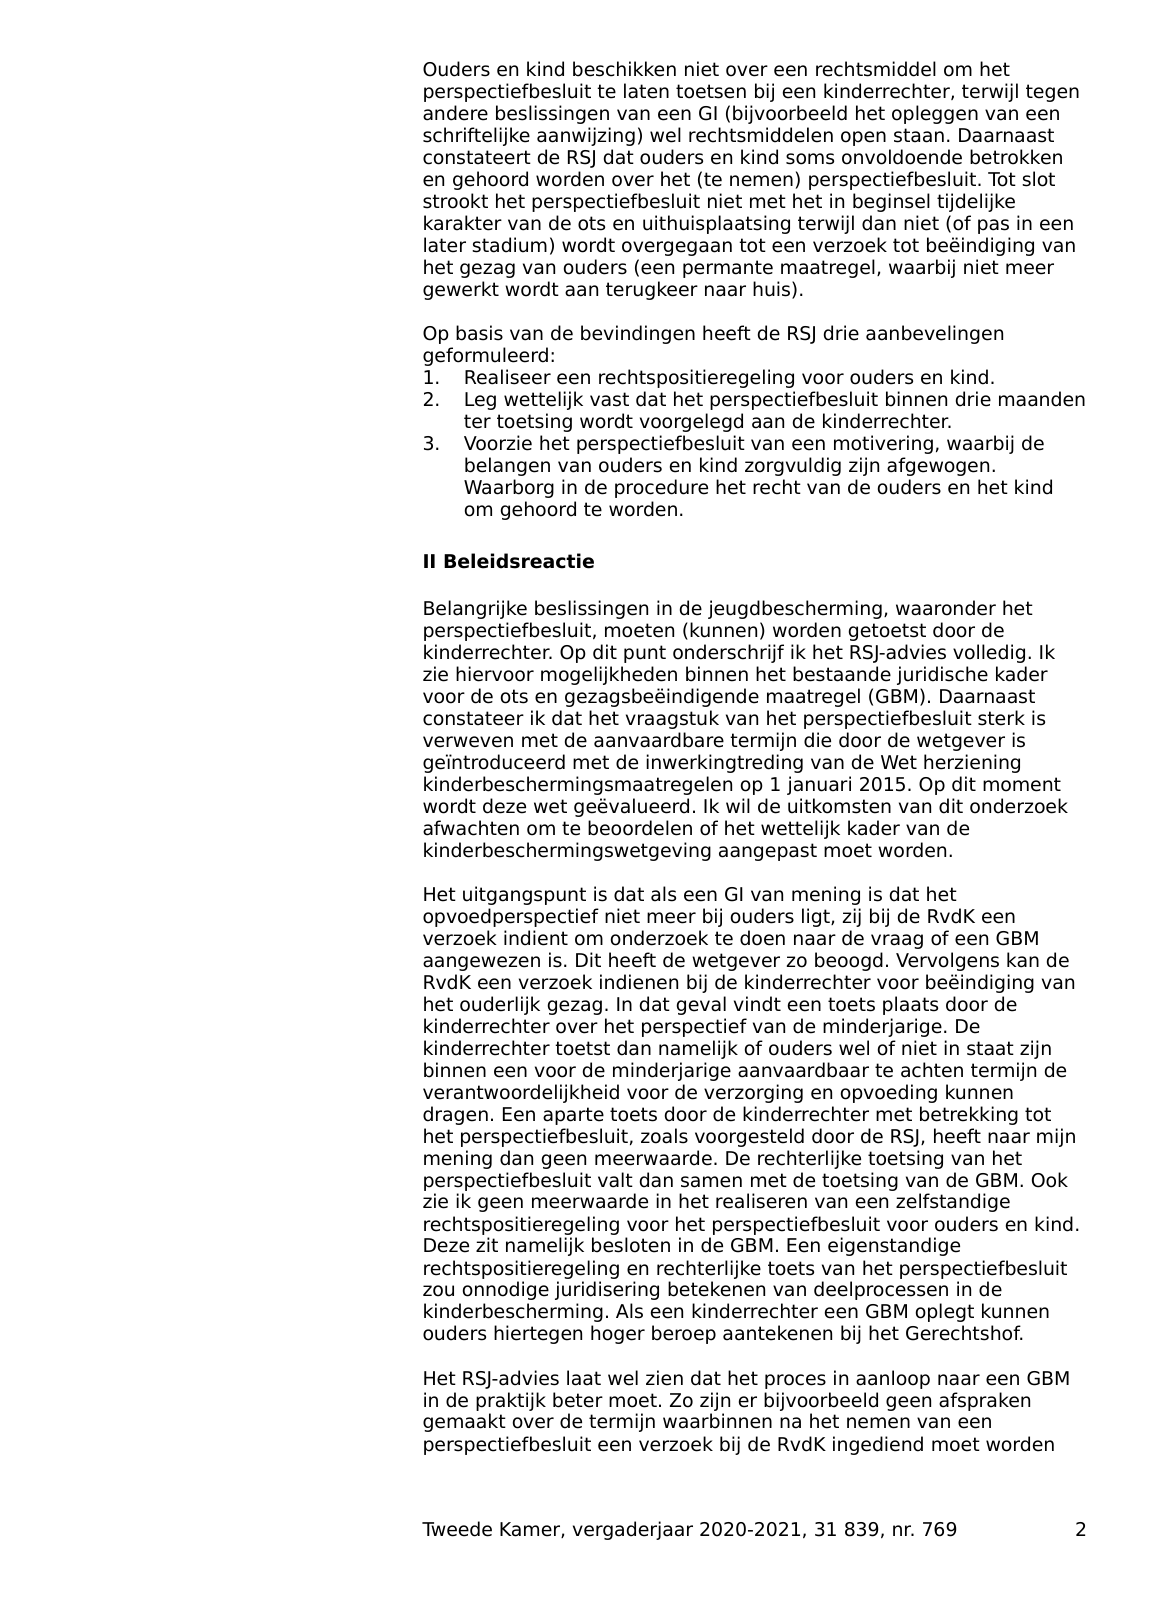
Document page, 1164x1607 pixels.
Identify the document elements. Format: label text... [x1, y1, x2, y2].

text Ouders en kind beschikken niet over een rechtsmiddel om het perspectiefbesluit te laten toetsen bij een kinderrechter, terwijl tegen andere beslissingen van een GI (bijvoorbeeld het opleggen van een schriftelijke aanwijzing) wel rechtsmiddelen open staan. Daarnaast constateert de RSJ dat ouders en kind soms onvoldoende betrokken en gehoord worden over het (te nemen) perspectiefbesluit. Tot slot strookt het perspectiefbesluit niet met het in beginsel tijdelijke karakter van de ots en uithuisplaatsing terwijl dan niet (of pas in een later stadium) wordt overgegaan tot een verzoek tot beëindiging van het gezag van ouders (een permante maatregel, waarbij niet meer gewerkt wordt aan terugkeer naar huis). [422, 59, 1087, 301]
text 1. Realiseer een rechtspositieregeling voor ouders en kind. [422, 367, 1087, 389]
text 2. Leg wettelijk vast dat het perspectiefbesluit binnen drie maanden ter toetsing wordt voorgelegd aan de kinderrechter. [422, 389, 1087, 433]
text Op basis van de bevindingen heeft de RSJ drie aanbevelingen geformuleerd: [422, 323, 1087, 367]
text Het RSJ-advies laat wel zien dat het proces in aanloop naar een GBM in de praktijk beter moet. Zo zijn er bijvoorbeeld geen afspraken gemaakt over de termijn waarbinnen na het nemen van een perspectiefbesluit een verzoek bij de RvdK ingediend moet worden [422, 1367, 1087, 1455]
text Belangrijke beslissingen in de jeugdbescherming, waaronder het perspectiefbesluit, moeten (kunnen) worden getoetst door de kinderrechter. Op dit punt onderschrijf ik het RSJ-advies volledig. Ik zie hiervoor mogelijkheden binnen het bestaande juridische kader voor de ots en gezagsbeëindigende maatregel (GBM). Daarnaast constateer ik dat het vraagstuk van het perspectiefbesluit sterk is verweven met de aanvaardbare termijn die door de wetgever is geïntroduceerd met de inwerkingtreding van de Wet herziening kinderbeschermingsmaatregelen op 1 januari 2015. Op dit moment wordt deze wet geëvalueerd. Ik wil de uitkomsten van dit onderzoek afwachten om te beoordelen of het wettelijk kader van de kinderbeschermingswetgeving aangepast moet worden. [422, 598, 1087, 862]
subtitle II Beleidsreactie [422, 551, 1087, 573]
text Het uitgangspunt is dat als een GI van mening is dat het opvoedperspectief niet meer bij ouders ligt, zij bij de RvdK een verzoek indient om onderzoek te doen naar de vraag of een GBM aangewezen is. Dit heeft de wetgever zo beoogd. Vervolgens kan de RvdK een verzoek indienen bij de kinderrechter voor beëindiging van het ouderlijk gezag. In dat geval vindt een toets plaats door de kinderrechter over het perspectief van de minderjarige. De kinderrechter toetst dan namelijk of ouders wel of niet in staat zijn binnen een voor de minderjarige aanvaardbaar te achten termijn de verantwoordelijkheid voor de verzorging en opvoeding kunnen dragen. Een aparte toets door de kinderrechter met betrekking tot het perspectiefbesluit, zoals voorgesteld door de RSJ, heeft naar mijn mening dan geen meerwaarde. De rechterlijke toetsing van het perspectiefbesluit valt dan samen met de toetsing van de GBM. Ook zie ik geen meerwaarde in het realiseren van een zelfstandige rechtspositieregeling voor het perspectiefbesluit voor ouders en kind. Deze zit namelijk besloten in de GBM. Een eigenstandige rechtspositieregeling en rechterlijke toets van het perspectiefbesluit zou onnodige juridisering betekenen van deelprocessen in de kinderbescherming. Als een kinderrechter een GBM oplegt kunnen ouders hiertegen hoger beroep aantekenen bij het Gerechtshof. [422, 884, 1087, 1345]
text 3. Voorzie het perspectiefbesluit van een motivering, waarbij de belangen van ouders en kind zorgvuldig zijn afgewogen. Waarborg in de procedure het recht van de ouders en het kind om gehoord te worden. [422, 433, 1087, 521]
